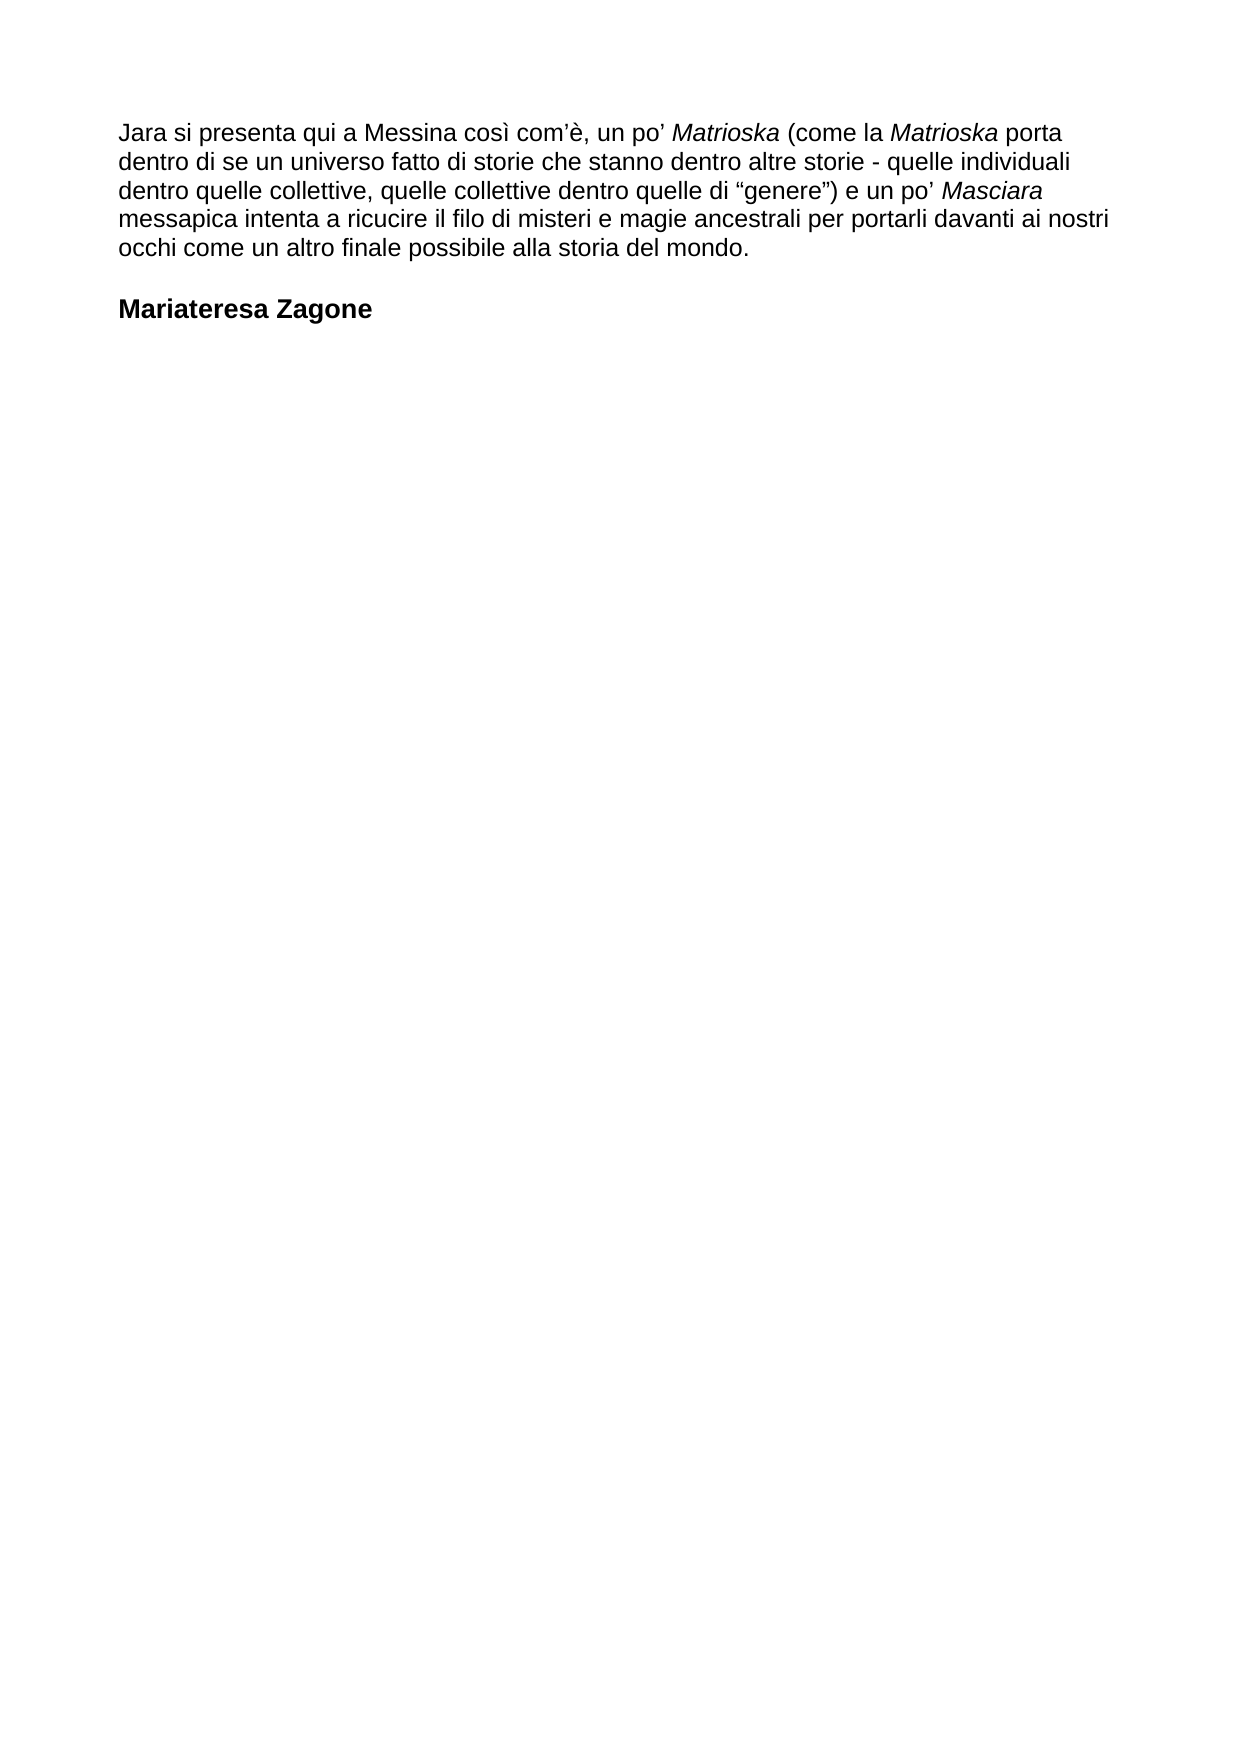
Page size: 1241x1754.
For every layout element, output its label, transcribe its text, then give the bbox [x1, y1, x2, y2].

text Mariateresa Zagone [118, 262, 1122, 324]
text Jara si presenta qui a Messina così com’è, un po’ Matrioska (come la Matrioska porta dentro di se un universo fatto di storie che stanno dentro altre storie - quelle individuali dentro quelle collettive, quelle collettive dentro quelle di “genere”) e un po’ Masciara messapica intenta a ricucire il filo di misteri e magie ancestrali per portarli davanti ai nostri occhi come un altro finale possibile alla storia del mondo. [118, 118, 1122, 262]
